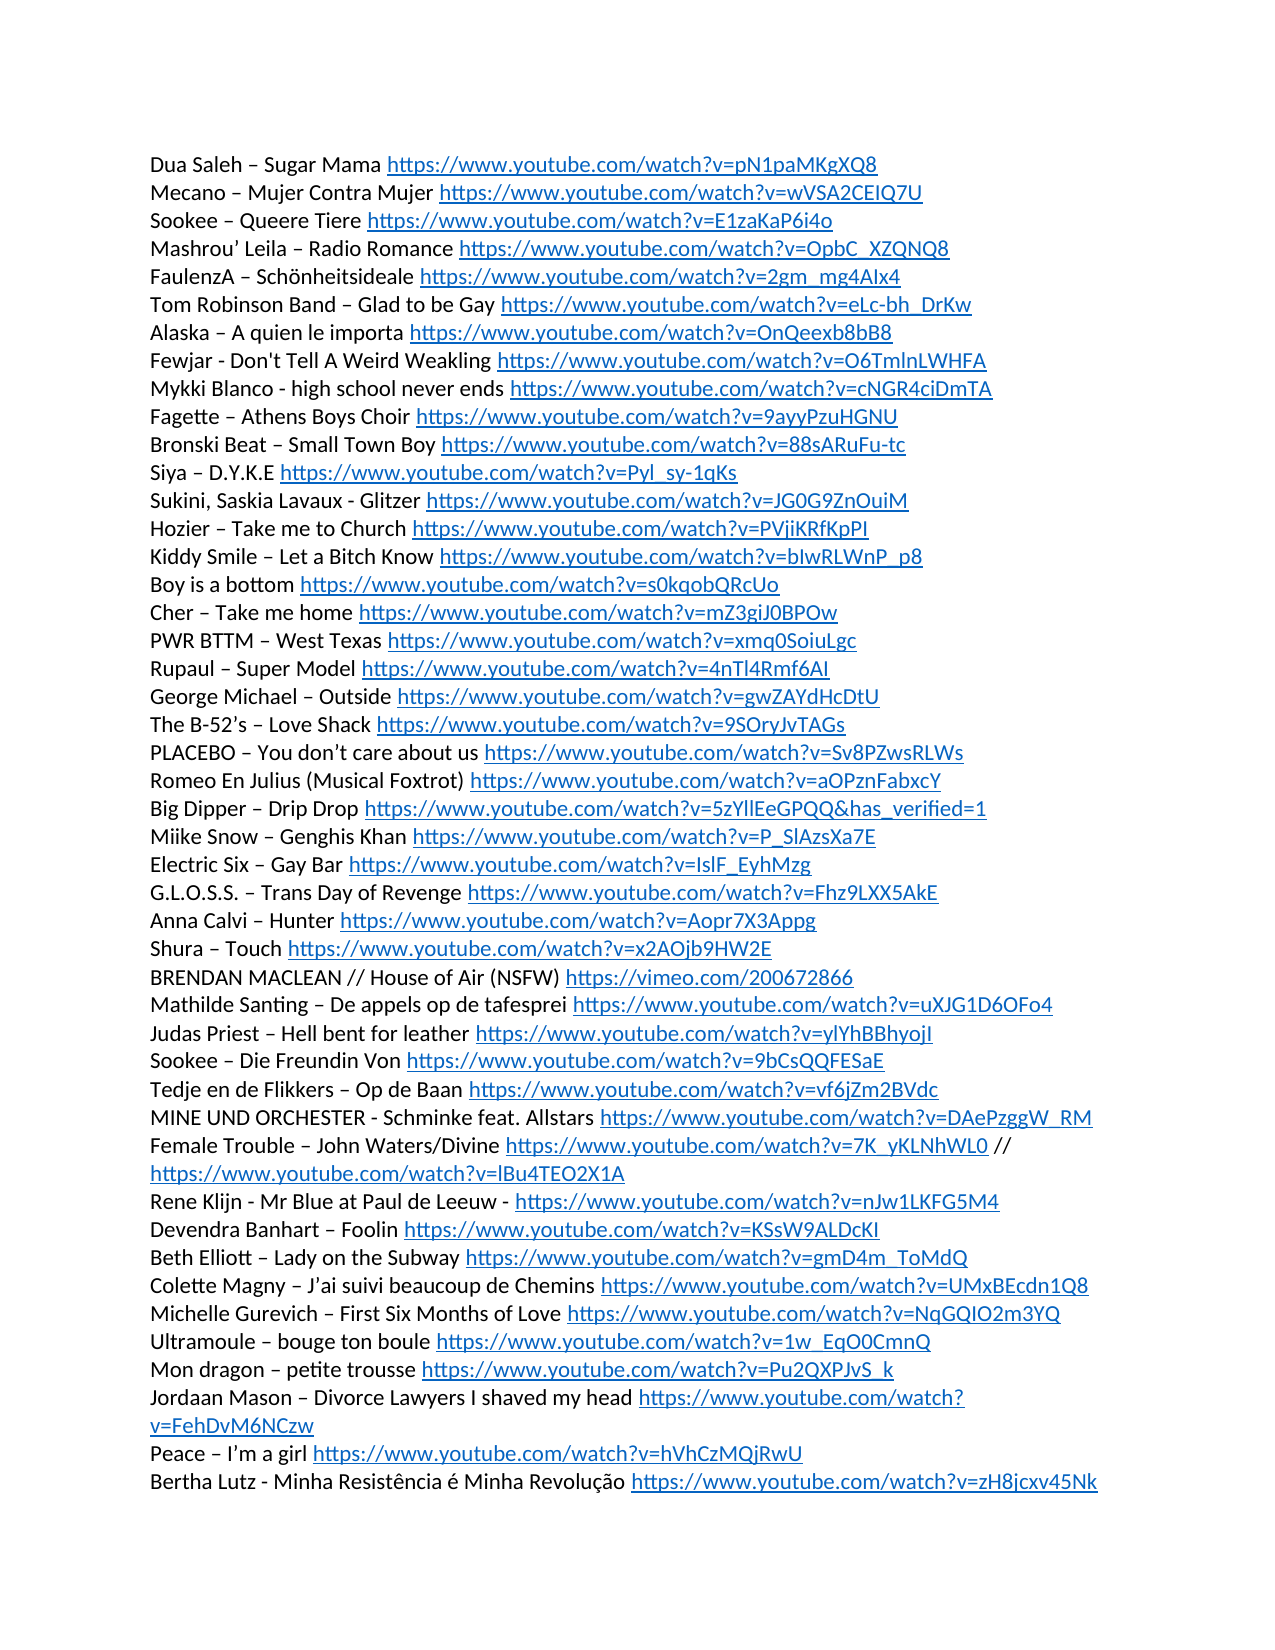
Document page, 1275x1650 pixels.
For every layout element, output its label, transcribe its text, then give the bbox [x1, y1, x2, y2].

text Devendra Banhart – Foolin https://www.youtube.com/watch?v=KSsW9ALDcKI [150, 1215, 1125, 1243]
text PWR BTTM – West Texas https://www.youtube.com/watch?v=xmq0SoiuLgc [150, 626, 1125, 654]
text Anna Calvi – Hunter https://www.youtube.com/watch?v=Aopr7X3Appg [150, 907, 1125, 934]
text Mykki Blanco - high school never ends https://www.youtube.com/watch?v=cNGR4ciDmTA [150, 374, 1125, 402]
text Siya – D.Y.K.E https://www.youtube.com/watch?v=Pyl_sy-1qKs [150, 458, 1125, 486]
text Mathilde Santing – De appels op de tafesprei https://www.youtube.com/watch?v=uXJG1D6OFo4 [150, 991, 1125, 1019]
text Miike Snow – Genghis Khan https://www.youtube.com/watch?v=P_SlAzsXa7E [150, 822, 1125, 851]
text Fewjar - Don't Tell A Weird Weakling https://www.youtube.com/watch?v=O6TmlnLWHFA [150, 346, 1125, 374]
text Alaska – A quien le importa https://www.youtube.com/watch?v=OnQeexb8bB8 [150, 318, 1125, 346]
text Shura – Touch https://www.youtube.com/watch?v=x2AOjb9HW2E [150, 934, 1125, 963]
text Big Dipper – Drip Drop https://www.youtube.com/watch?v=5zYllEeGPQQ&has_verified=1 [150, 794, 1125, 822]
text Judas Priest – Hell bent for leather https://www.youtube.com/watch?v=ylYhBBhyojI [150, 1019, 1125, 1047]
text Michelle Gurevich – First Six Months of Love https://www.youtube.com/watch?v=NqGQIO2m3YQ [150, 1299, 1125, 1327]
text Hozier – Take me to Church https://www.youtube.com/watch?v=PVjiKRfKpPI [150, 514, 1125, 542]
text Tedje en de Flikkers – Op de Baan https://www.youtube.com/watch?v=vf6jZm2BVdc [150, 1075, 1125, 1103]
text Electric Six – Gay Bar https://www.youtube.com/watch?v=IslF_EyhMzg [150, 851, 1125, 878]
text The B-52’s – Love Shack https://www.youtube.com/watch?v=9SOryJvTAGs [150, 710, 1125, 738]
text Mecano – Mujer Contra Mujer https://www.youtube.com/watch?v=wVSA2CEIQ7U [150, 178, 1125, 206]
text Bronski Beat – Small Town Boy https://www.youtube.com/watch?v=88sARuFu-tc [150, 430, 1125, 458]
text Bertha Lutz - Minha Resistência é Minha Revolução https://www.youtube.com/watch?v=zH8jcxv45Nk [150, 1467, 1125, 1495]
text PLACEBO – You don’t care about us https://www.youtube.com/watch?v=Sv8PZwsRLWs [150, 738, 1125, 766]
text Female Trouble – John Waters/Divine https://www.youtube.com/watch?v=7K_yKLNhWL0 // https://www.youtube.com/watch?v=lBu4TEO2X1A [150, 1131, 1125, 1187]
text Mashrou’ Leila – Radio Romance https://www.youtube.com/watch?v=OpbC_XZQNQ8 [150, 234, 1125, 262]
text Tom Robinson Band – Glad to be Gay https://www.youtube.com/watch?v=eLc-bh_DrKw [150, 290, 1125, 318]
text Cher – Take me home https://www.youtube.com/watch?v=mZ3giJ0BPOw [150, 598, 1125, 626]
text George Michael – Outside https://www.youtube.com/watch?v=gwZAYdHcDtU [150, 682, 1125, 710]
text Colette Magny – J’ai suivi beaucoup de Chemins https://www.youtube.com/watch?v=UMxBEcdn1Q8 [150, 1271, 1125, 1299]
text Dua Saleh – Sugar Mama https://www.youtube.com/watch?v=pN1paMKgXQ8 [150, 150, 1125, 178]
text BRENDAN MACLEAN // House of Air (NSFW) https://vimeo.com/200672866 [150, 963, 1125, 991]
text Sukini, Saskia Lavaux - Glitzer https://www.youtube.com/watch?v=JG0G9ZnOuiM [150, 486, 1125, 514]
text Kiddy Smile – Let a Bitch Know https://www.youtube.com/watch?v=bIwRLWnP_p8 [150, 542, 1125, 570]
text Ultramoule – bouge ton boule https://www.youtube.com/watch?v=1w_EqO0CmnQ [150, 1327, 1125, 1355]
text Fagette – Athens Boys Choir https://www.youtube.com/watch?v=9ayyPzuHGNU [150, 402, 1125, 430]
text Rupaul – Super Model https://www.youtube.com/watch?v=4nTl4Rmf6AI [150, 654, 1125, 682]
text Romeo En Julius (Musical Foxtrot) https://www.youtube.com/watch?v=aOPznFabxcY [150, 766, 1125, 794]
text Jordaan Mason – Divorce Lawyers I shaved my head https://www.youtube.com/watch?v=FehDvM6NCzw [150, 1383, 1125, 1439]
text G.L.O.S.S. – Trans Day of Revenge https://www.youtube.com/watch?v=Fhz9LXX5AkE [150, 878, 1125, 907]
text Sookee – Die Freundin Von https://www.youtube.com/watch?v=9bCsQQFESaE [150, 1047, 1125, 1075]
text Peace – I’m a girl https://www.youtube.com/watch?v=hVhCzMQjRwU [150, 1439, 1125, 1467]
text Mon dragon – petite trousse https://www.youtube.com/watch?v=Pu2QXPJvS_k [150, 1355, 1125, 1383]
text FaulenzA – Schönheitsideale https://www.youtube.com/watch?v=2gm_mg4AIx4 [150, 262, 1125, 290]
text Beth Elliott – Lady on the Subway https://www.youtube.com/watch?v=gmD4m_ToMdQ [150, 1243, 1125, 1271]
text Rene Klijn - Mr Blue at Paul de Leeuw - https://www.youtube.com/watch?v=nJw1LKFG5M4 [150, 1187, 1125, 1215]
text Sookee – Queere Tiere https://www.youtube.com/watch?v=E1zaKaP6i4o [150, 206, 1125, 234]
text MINE UND ORCHESTER - Schminke feat. Allstars https://www.youtube.com/watch?v=DAePzggW_RM [150, 1103, 1125, 1131]
text Boy is a bottom https://www.youtube.com/watch?v=s0kqobQRcUo [150, 570, 1125, 598]
